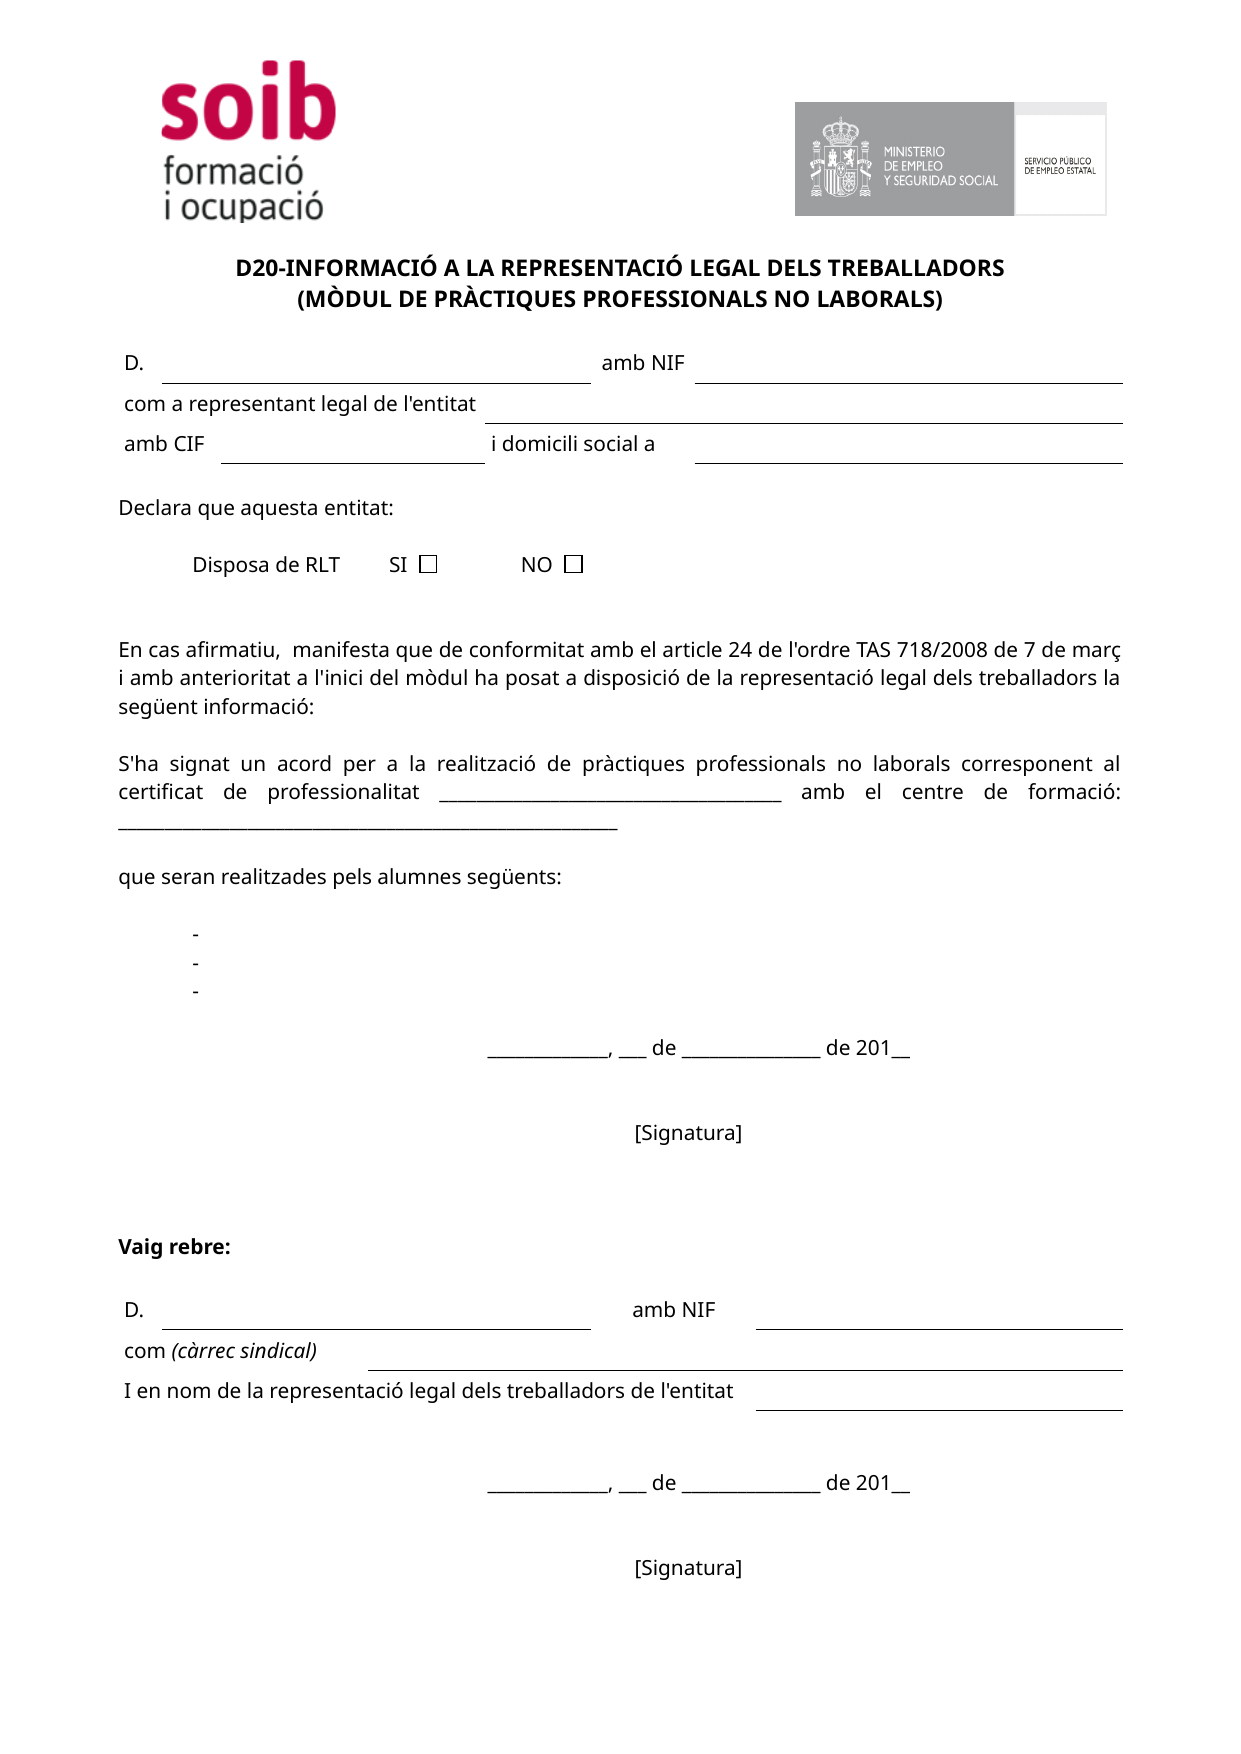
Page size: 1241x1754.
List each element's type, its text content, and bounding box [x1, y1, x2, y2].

table_header [695, 343, 1123, 382]
text En cas afirmatiu, manifesta que de conformitat amb el article 24 de l'ordre TAS 718/2008 de 7 de març i amb anterioritat a l'inici del mòdul ha posat a disposició de la representació legal dels treballadors la següent informació: [118, 635, 1122, 720]
text - [118, 919, 1122, 948]
table_header amb NIF [591, 343, 694, 382]
text _____________, ___ de _______________ de 201__ [118, 1033, 1122, 1062]
table_cell I en nom de la representació legal dels treballadors de l'entitat [118, 1370, 756, 1410]
table_cell amb CIF [118, 423, 221, 463]
text Vaig rebre: [118, 1232, 1122, 1261]
text Disposa de RLT SI NO [118, 550, 1122, 578]
text (MÒDUL DE PRÀCTIQUES PROFESSIONALS NO LABORALS) [118, 283, 1122, 314]
text - [118, 948, 1122, 976]
text S'ha signat un acord per a la realització de pràctiques professionals no laborals corresponent al certificat de professionalitat _____________________________________ amb el centre de formació: ______________________________________________________ [118, 749, 1122, 834]
text _____________, ___ de _______________ de 201__ [118, 1468, 1122, 1496]
picture [795, 102, 1107, 216]
table_cell [695, 424, 1123, 463]
table_header D. [118, 343, 162, 382]
table_cell com a representant legal de l'entitat [118, 383, 485, 423]
table_header amb NIF [591, 1289, 756, 1329]
text D20-INFORMACIÓ A LA REPRESENTACIÓ LEGAL DELS TREBALLADORS [118, 252, 1122, 283]
text Declara que aquesta entitat: [118, 493, 1122, 521]
table_header [162, 1289, 591, 1329]
table_cell i domicili social a [485, 424, 694, 463]
text [Signatura] [561, 1553, 1122, 1582]
table_cell [756, 1371, 1123, 1410]
text - [118, 976, 1122, 1005]
text [Signatura] [561, 1118, 1122, 1147]
table_cell [368, 1329, 1123, 1370]
table_cell com (càrrec sindical) [118, 1329, 368, 1370]
table_header [756, 1289, 1123, 1329]
table_cell [221, 423, 485, 463]
text que seran realitzades pels alumnes següents: [118, 862, 1122, 891]
table_cell [485, 383, 1123, 423]
table_header D. [118, 1289, 162, 1329]
table_header [162, 343, 591, 382]
